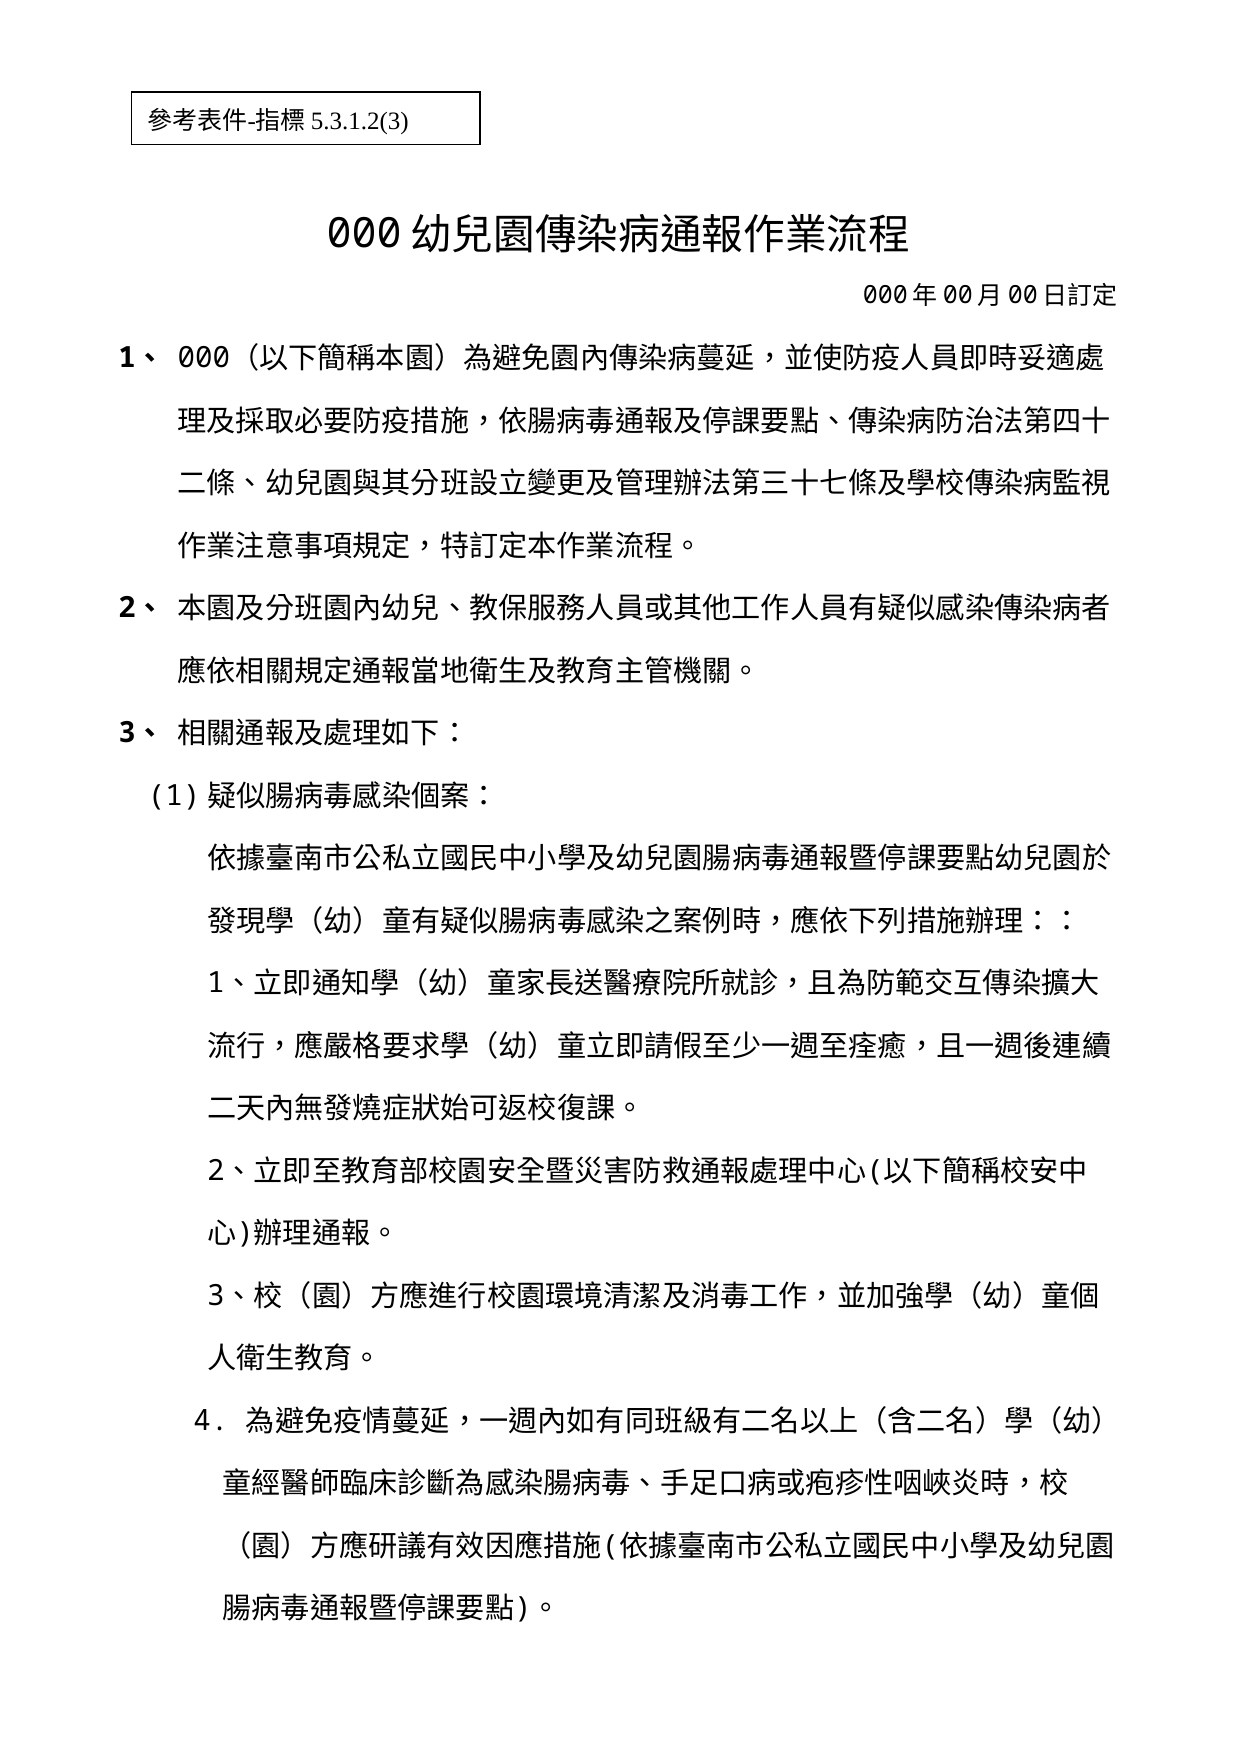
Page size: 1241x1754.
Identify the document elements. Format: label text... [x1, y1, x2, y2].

list 相關通報及處理如下： [118, 689, 1122, 752]
list 疑似腸病毒感染個案： [148, 752, 1122, 814]
text 4. 為避免疫情蔓延，一週內如有同班級有二名以上（含二名）學（幼）童經醫師臨床診斷為感染腸病毒、手足口病或疱疹性咽峽炎時，校（園）方應研議有效因應措施(依據臺南市公私立國民中小學及幼兒園腸病毒通報暨停課要點)。 [193, 1377, 1122, 1627]
list 本園及分班園內幼兒、教保服務人員或其他工作人員有疑似感染傳染病者應依相關規定通報當地衛生及教育主管機關。 [118, 564, 1122, 689]
text 1、立即通知學（幼）童家長送醫療院所就診，且為防範交互傳染擴大流行，應嚴格要求學（幼）童立即請假至少一週至痊癒，且一週後連續二天內無發燒症狀始可返校復課。 [207, 939, 1122, 1127]
text 000年00月00日訂定 [118, 252, 1122, 314]
text 000幼兒園傳染病通報作業流程 [118, 189, 1122, 252]
text 依據臺南市公私立國民中小學及幼兒園腸病毒通報暨停課要點幼兒園於發現學（幼）童有疑似腸病毒感染之案例時，應依下列措施辦理：： [207, 814, 1122, 939]
text 3、校（園）方應進行校園環境清潔及消毒工作，並加強學（幼）童個人衛生教育。 [207, 1252, 1122, 1377]
list 000（以下簡稱本園）為避免園內傳染病蔓延，並使防疫人員即時妥適處理及採取必要防疫措施，依腸病毒通報及停課要點、傳染病防治法第四十二條、幼兒園與其分班設立變更及管理辦法第三十七條及學校傳染病監視作業注意事項規定，特訂定本作業流程。 [118, 314, 1122, 564]
text 2、立即至教育部校園安全暨災害防救通報處理中心(以下簡稱校安中心)辦理通報。 [207, 1127, 1122, 1252]
text 參考表件-指標5.3.1.2(3) [147, 100, 464, 136]
